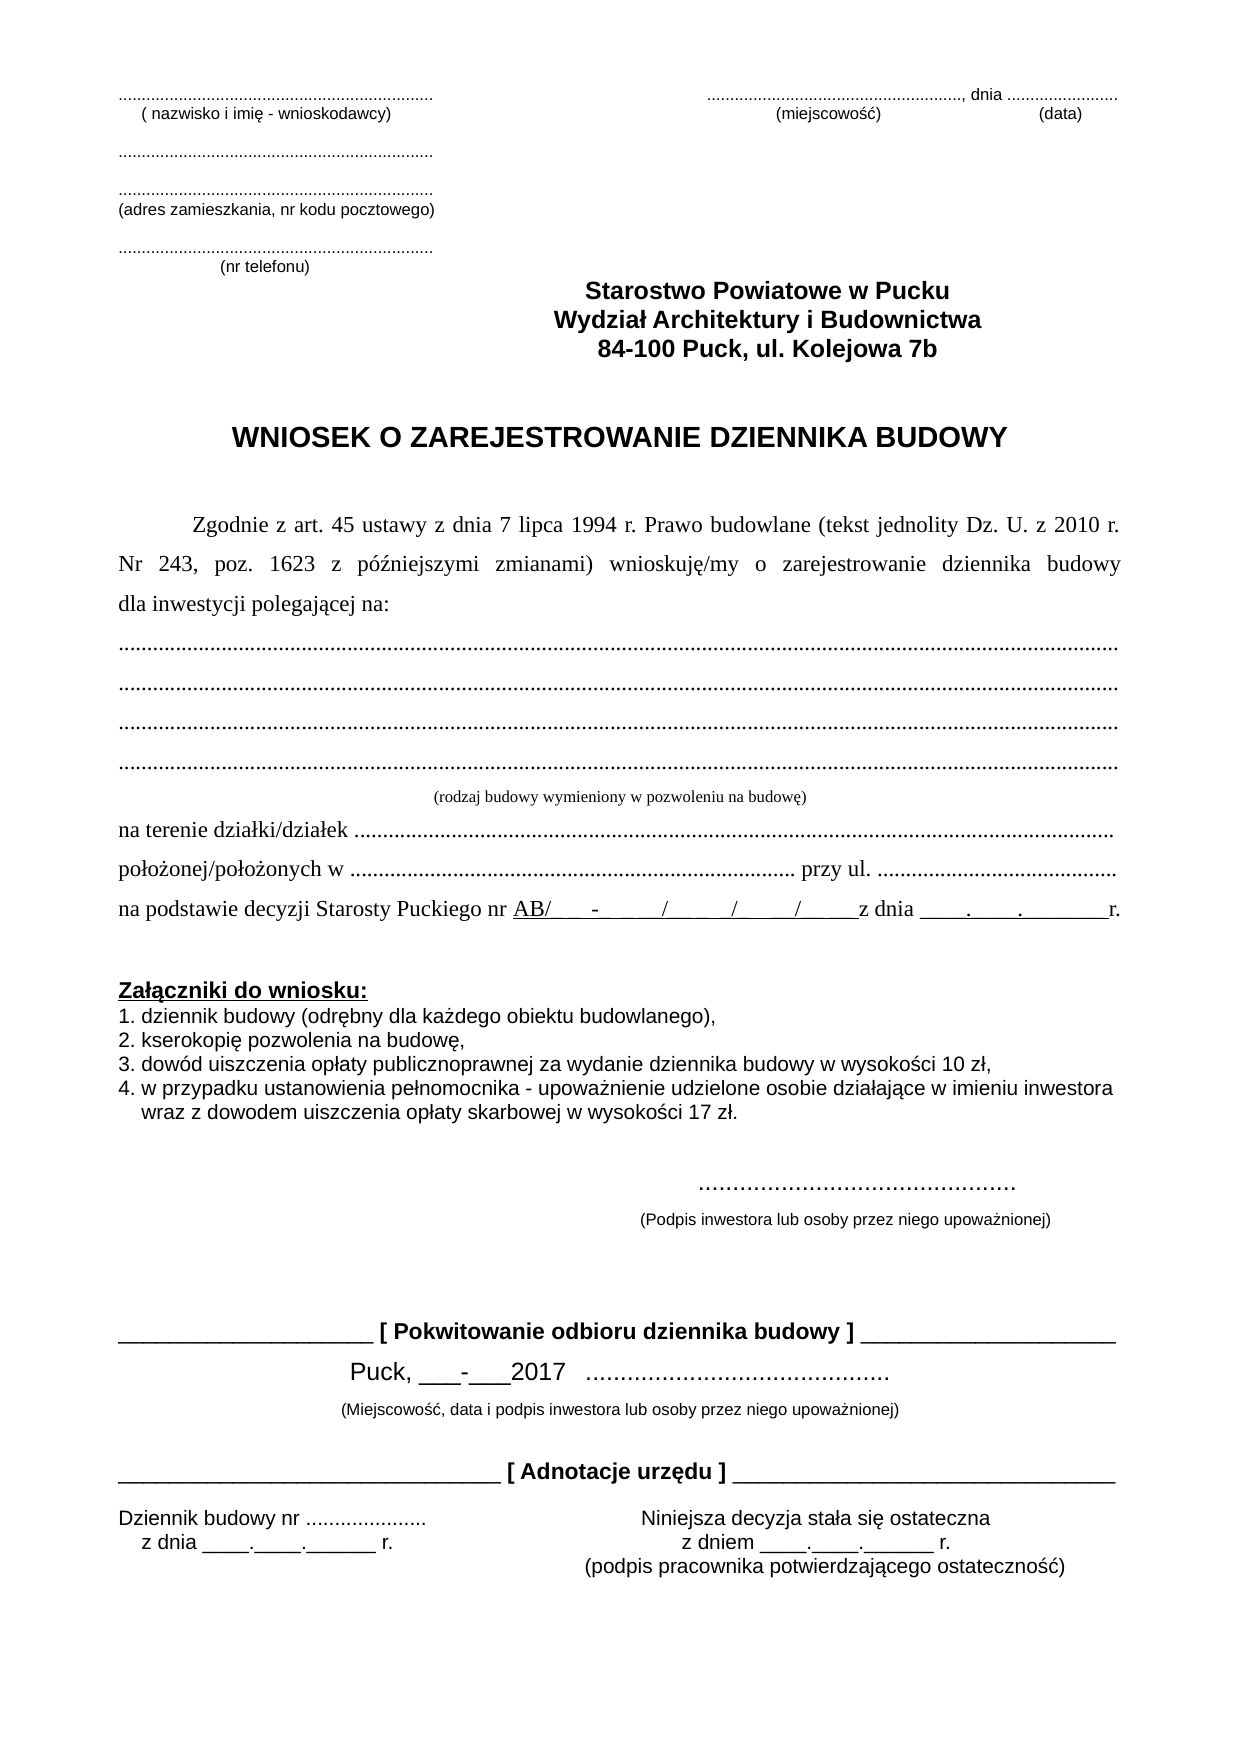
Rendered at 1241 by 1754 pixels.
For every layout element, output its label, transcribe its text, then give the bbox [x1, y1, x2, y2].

text (rodzaj budowy wymieniony w pozwoleniu na budowę) [118, 787, 1122, 806]
subtitle wniosek o zarejestrowanie dziennika budowy [118, 420, 1122, 453]
text z dnia ____.____.______ r. z dniem ____.____.______ r. [118, 1529, 1122, 1553]
text Starostwo Powiatowe w Pucku [413, 276, 1122, 305]
text Puck, ___-___2017 ............................................ [118, 1357, 1122, 1386]
text Wydział Architektury i Budownictwa [413, 305, 1122, 333]
text na podstawie decyzji Starosty Puckiego nr AB/_ _ -_ _ __/__ _ _/_ __/__ __ z dnia ____.____._______ r. [118, 895, 1122, 921]
text .................................................................... [118, 238, 1122, 257]
text wraz z dowodem uiszczenia opłaty skarbowej w wysokości 17 zł. [118, 1100, 1122, 1124]
text ............................................................................................................................................................................... [118, 629, 1122, 656]
text .................................................................... ......................................................., dnia ........................ [118, 84, 1122, 103]
text Zgodnie z art. 45 ustawy z dnia 7 lipca 1994 r. Prawo budowlane (tekst jednolity Dz. U. z 2010 r. Nr 243, poz. 1623 z późniejszymi zmianami) wnioskuję/my o zarejestrowanie dziennika budowy dla inwestycji polegającej na: [118, 511, 1122, 616]
text .................................................................... [118, 180, 1122, 199]
text (podpis pracownika potwierdzającego ostateczność) [118, 1553, 1122, 1577]
text (adres zamieszkania, nr kodu pocztowego) [118, 199, 1122, 218]
text ( nazwisko i imię - wnioskodawcy) (miejscowość) (data) [118, 103, 1122, 123]
text 1. dziennik budowy (odrębny dla każdego obiektu budowlanego), [118, 1004, 1122, 1028]
text 3. dowód uiszczenia opłaty publicznoprawnej za wydanie dziennika budowy w wysokości 10 zł, [118, 1052, 1122, 1076]
text ............................................................................................................................................................................... [118, 748, 1122, 774]
text ............................................................................................................................................................................... [118, 708, 1122, 734]
text (Podpis inwestora lub osoby przez niego upoważnionej) [118, 1210, 1122, 1229]
text 84-100 Puck, ul. Kolejowa 7b [413, 333, 1122, 362]
text Załączniki do wniosku: [118, 977, 1122, 1004]
text 4. w przypadku ustanowienia pełnomocnika - upoważnienie udzielone osobie działające w imieniu inwestora [118, 1076, 1122, 1100]
text .............................................. [118, 1167, 1122, 1196]
text .................................................................... [118, 142, 1122, 161]
text ............................................................................................................................................................................... [118, 669, 1122, 695]
text ______________________________ [ Adnotacje urzędu ] ______________________________ [118, 1458, 1122, 1484]
text 2. kserokopię pozwolenia na budowę, [118, 1028, 1122, 1052]
text ____________________ [ Pokwitowanie odbioru dziennika budowy ] ____________________ [118, 1318, 1122, 1344]
text (nr telefonu) [118, 257, 1122, 276]
text na terenie działki/działek ..................................................................................................................................... położonej/położonych w .............................................................................. przy ul. .......................................... [118, 816, 1122, 882]
text Dziennik budowy nr ..................... Niniejsza decyzja stała się ostateczna [118, 1506, 1122, 1529]
text (Miejscowość, data i podpis inwestora lub osoby przez niego upoważnionej) [118, 1400, 1122, 1419]
